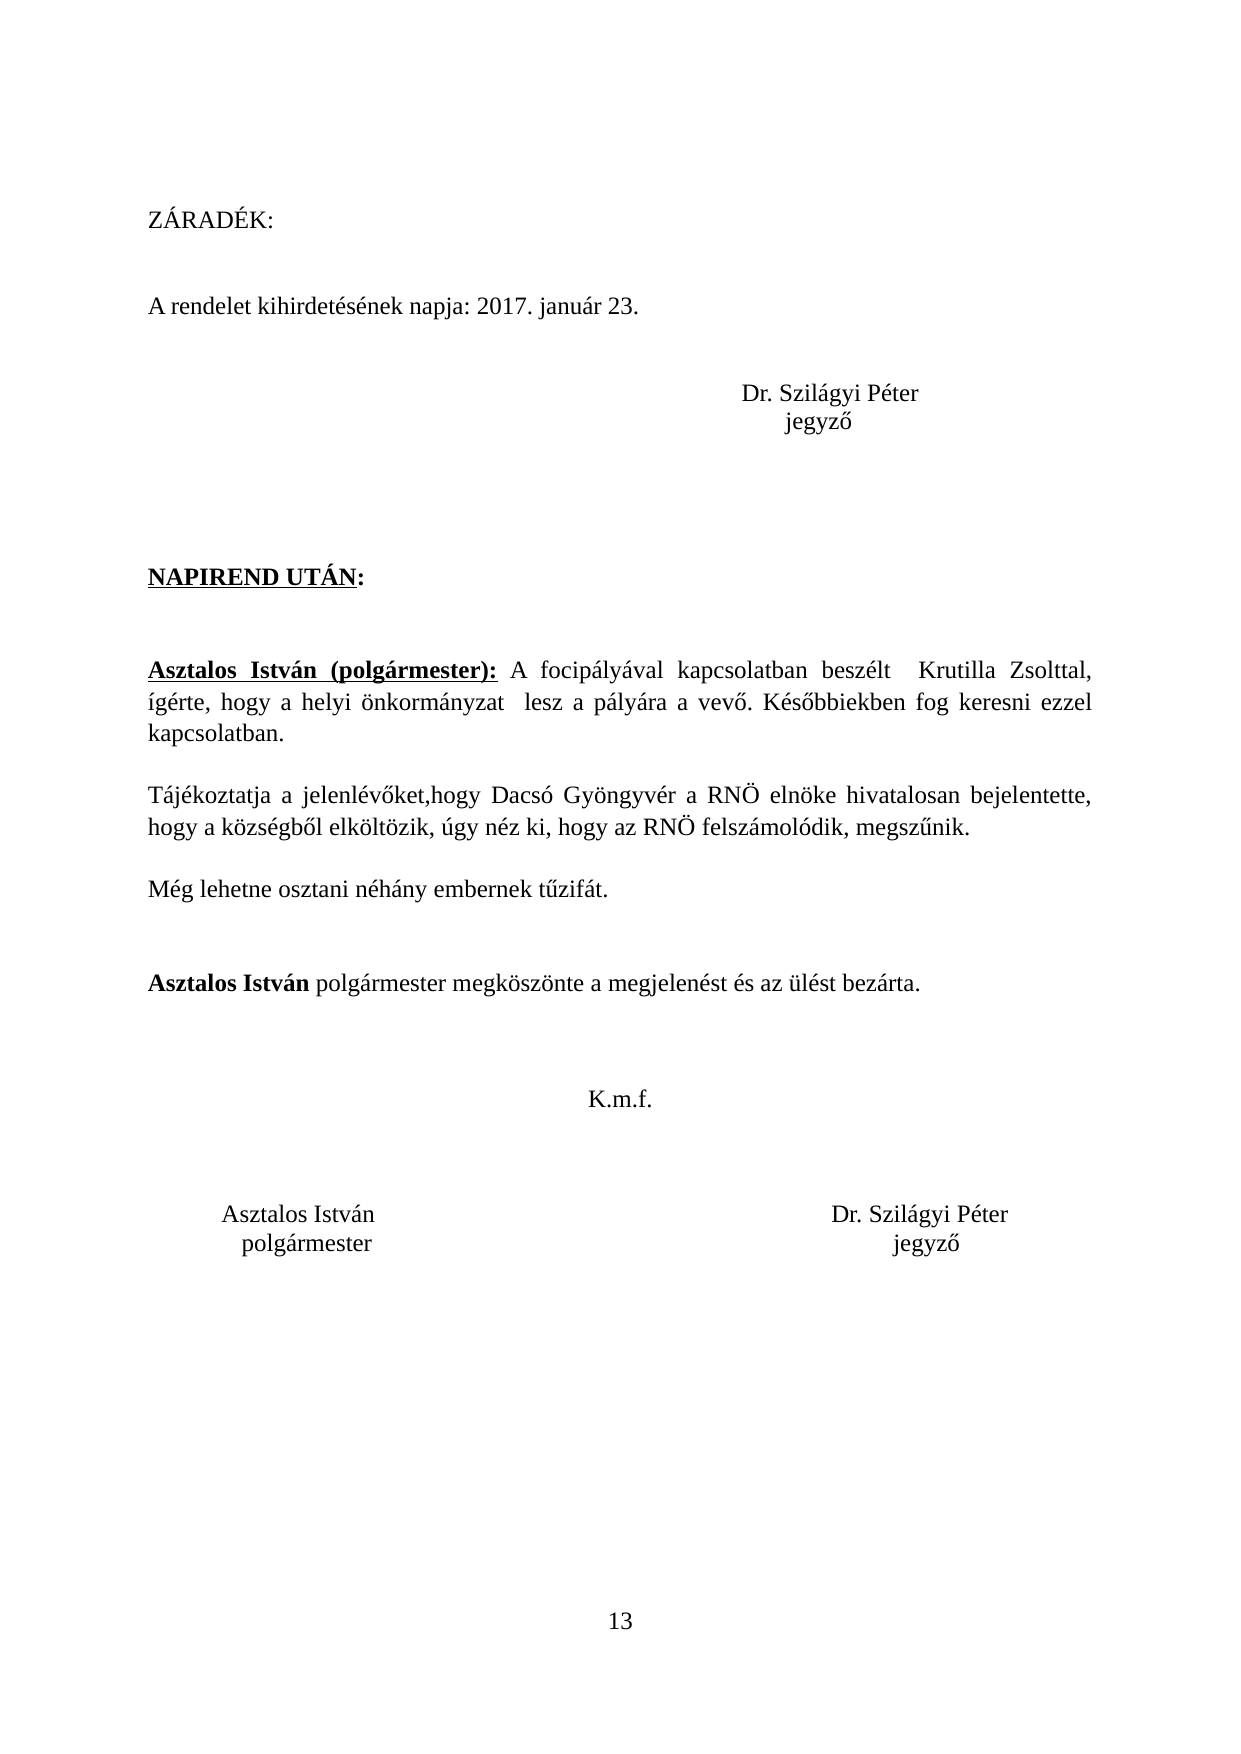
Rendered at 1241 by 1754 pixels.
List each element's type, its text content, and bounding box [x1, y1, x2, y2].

text A rendelet kihirdetésének napja: 2017. január 23. [148, 291, 1093, 320]
list Asztalos István polgármester megköszönte a megjelenést és az ülést bezárta. [148, 966, 1093, 998]
text K.m.f. [148, 1084, 1093, 1113]
text Asztalos István Dr. Szilágyi Péter [148, 1199, 1093, 1228]
list Még lehetne osztani néhány embernek tűzifát. [148, 873, 1093, 904]
list NAPIREND UTÁN: [148, 560, 1093, 591]
text Dr. Szilágyi Péter [148, 378, 1093, 406]
text ZÁRADÉK: [148, 205, 1093, 234]
text jegyző [148, 406, 1093, 435]
list Tájékoztatja a jelenlévőket,hogy Dacsó Gyöngyvér a RNÖ elnöke hivatalosan bejelentette, hogy a községből elköltözik, úgy néz ki, hogy az RNÖ felszámolódik, megszűnik. [148, 779, 1093, 841]
list Asztalos István (polgármester): A focipályával kapcsolatban beszélt Krutilla Zsolttal, ígérte, hogy a helyi önkormányzat lesz a pályára a vevő. Későbbiekben fog keresni ezzel kapcsolatban. [148, 654, 1093, 748]
text polgármester jegyző [148, 1228, 1093, 1256]
